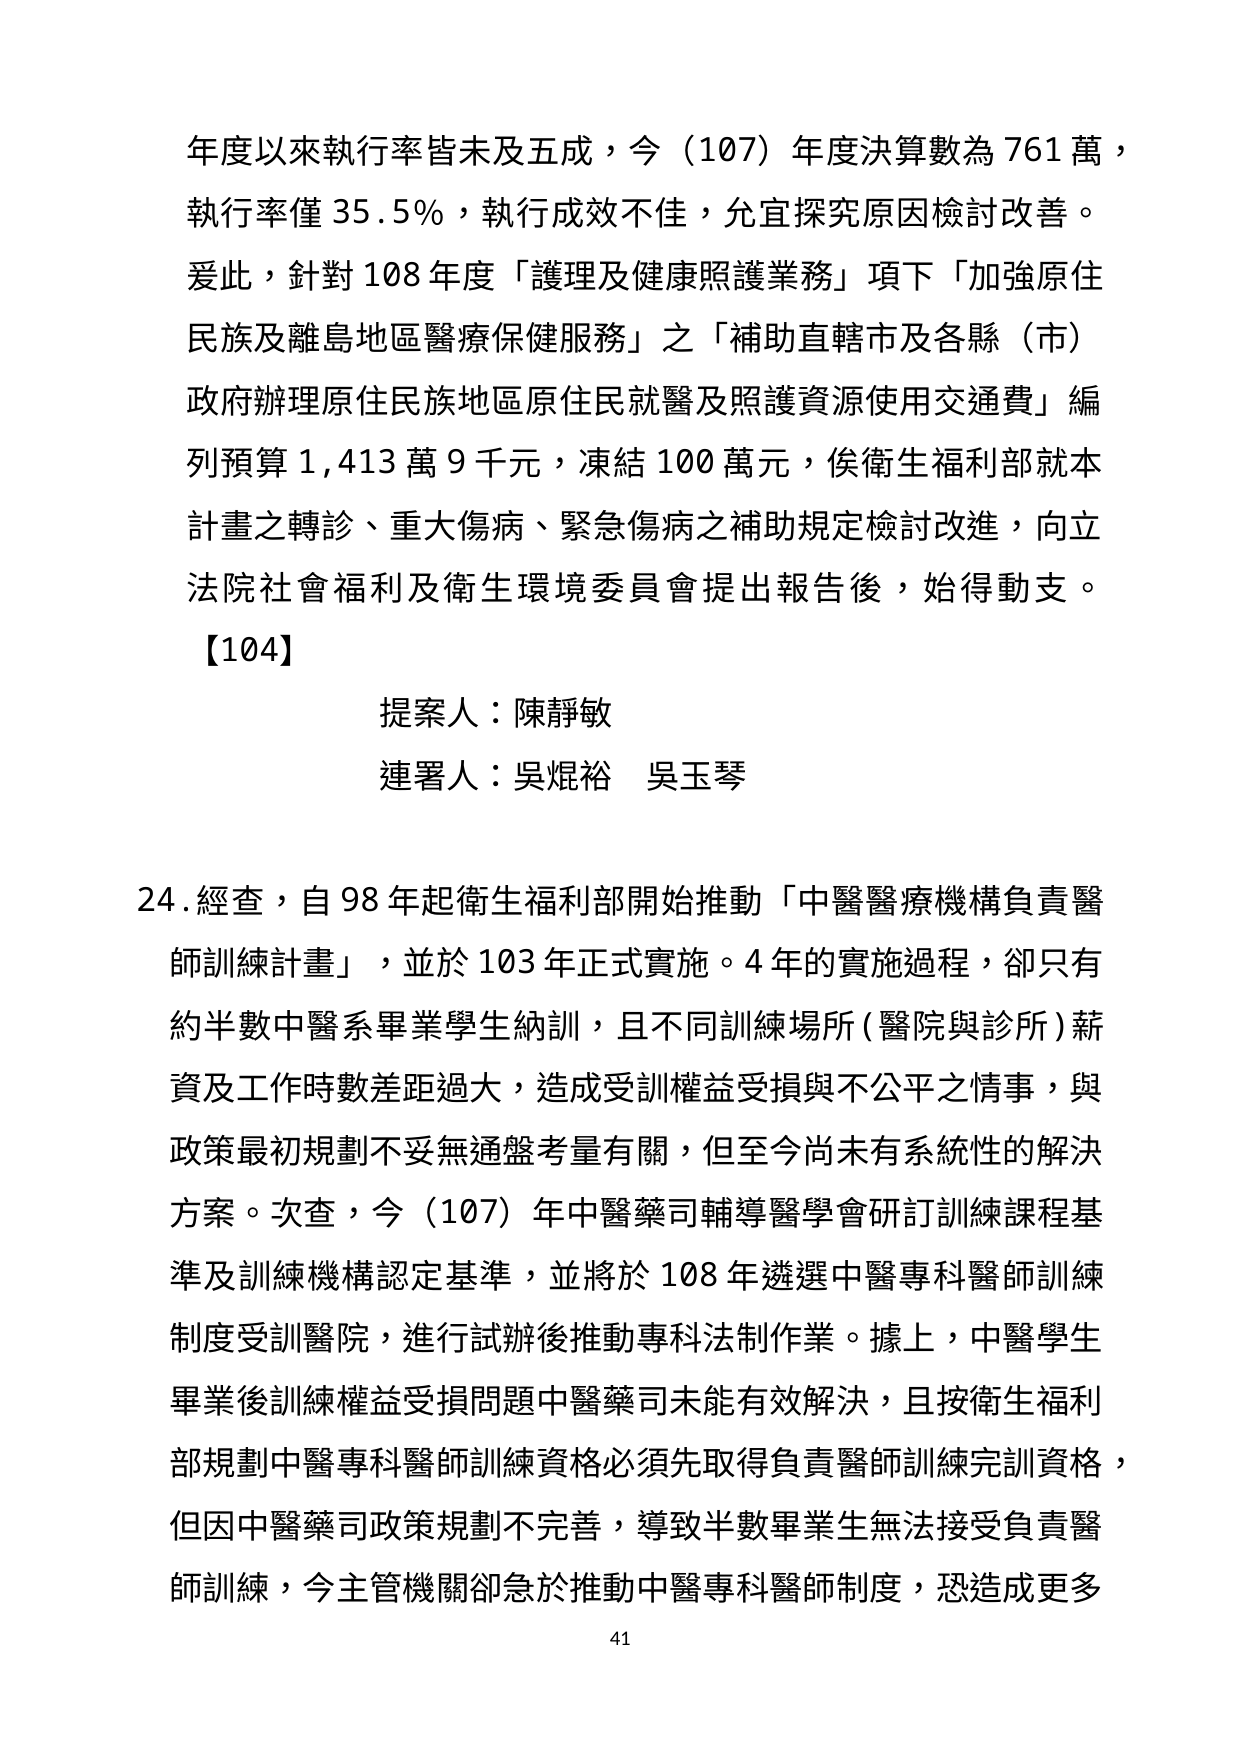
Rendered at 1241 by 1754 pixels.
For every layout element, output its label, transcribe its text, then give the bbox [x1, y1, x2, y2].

text 提案人：陳靜敏 [379, 669, 1104, 732]
text 24.經查，自98年起衛生福利部開始推動「中醫醫療機構負責醫師訓練計畫」，並於103年正式實施。4年的實施過程，卻只有約半數中醫系畢業學生納訓，且不同訓練場所(醫院與診所)薪資及工作時數差距過大，造成受訓權益受損與不公平之情事，與政策最初規劃不妥無通盤考量有關，但至今尚未有系統性的解決方案。次查，今（107）年中醫藥司輔導醫學會研訂訓練課程基準及訓練機構認定基準，並將於108年遴選中醫專科醫師訓練制度受訓醫院，進行試辦後推動專科法制作業。據上，中醫學生畢業後訓練權益受損問題中醫藥司未能有效解決，且按衛生福利部規劃中醫專科醫師訓練資格必須先取得負責醫師訓練完訓資格，但因中醫藥司政策規劃不完善，導致半數畢業生無法接受負責醫師訓練，今主管機關卻急於推動中醫專科醫師制度，恐造成更多問題，甚至危及我國中醫體系之發展。爰針對108年度衛生福利部「中醫藥業務」編列預算6,924萬3千元，凍結200萬元，要求衛生福利部提出具體解決「中醫醫療機構負責醫師訓練計畫」訓練亂象之全額納訓計畫，向立法院社會福利及衛生環境委員會提出書面報告並經同意後，始得動支。【105】 [136, 857, 1104, 1607]
text (2)108年度衛生福利部預算案於「護理及健康照護業務」項下「加強原住民族及離島地區醫療保健服務」所需經費3,567萬1千元中，編列「交通費」1,413萬9千元，補助直轄市及各縣(市)政府辦理原住民族地區原住民就醫及照護資源使用，提供符合補助條件原住民之轉診、重大傷病、緊急傷病就醫及入住長照機構交通費補助，以減輕就醫負擔。相較今（107）年度預算數2,143萬5千元雖減少729萬6千元，但綜觀105年度以來執行率皆未及五成，今（107）年度決算數為761萬，執行率僅35.5％，執行成效不佳，允宜探究原因檢討改善。爰此，針對108年度「護理及健康照護業務」項下「加強原住民族及離島地區醫療保健服務」之「補助直轄市及各縣（市）政府辦理原住民族地區原住民就醫及照護資源使用交通費」編列預算1,413萬9千元，凍結100萬元，俟衛生福利部就本計畫之轉診、重大傷病、緊急傷病之補助規定檢討改進，向立法院社會福利及衛生環境委員會提出報告後，始得動支。【104】 [136, 107, 1104, 669]
text 連署人：吳焜裕 吳玉琴 [379, 732, 1104, 794]
